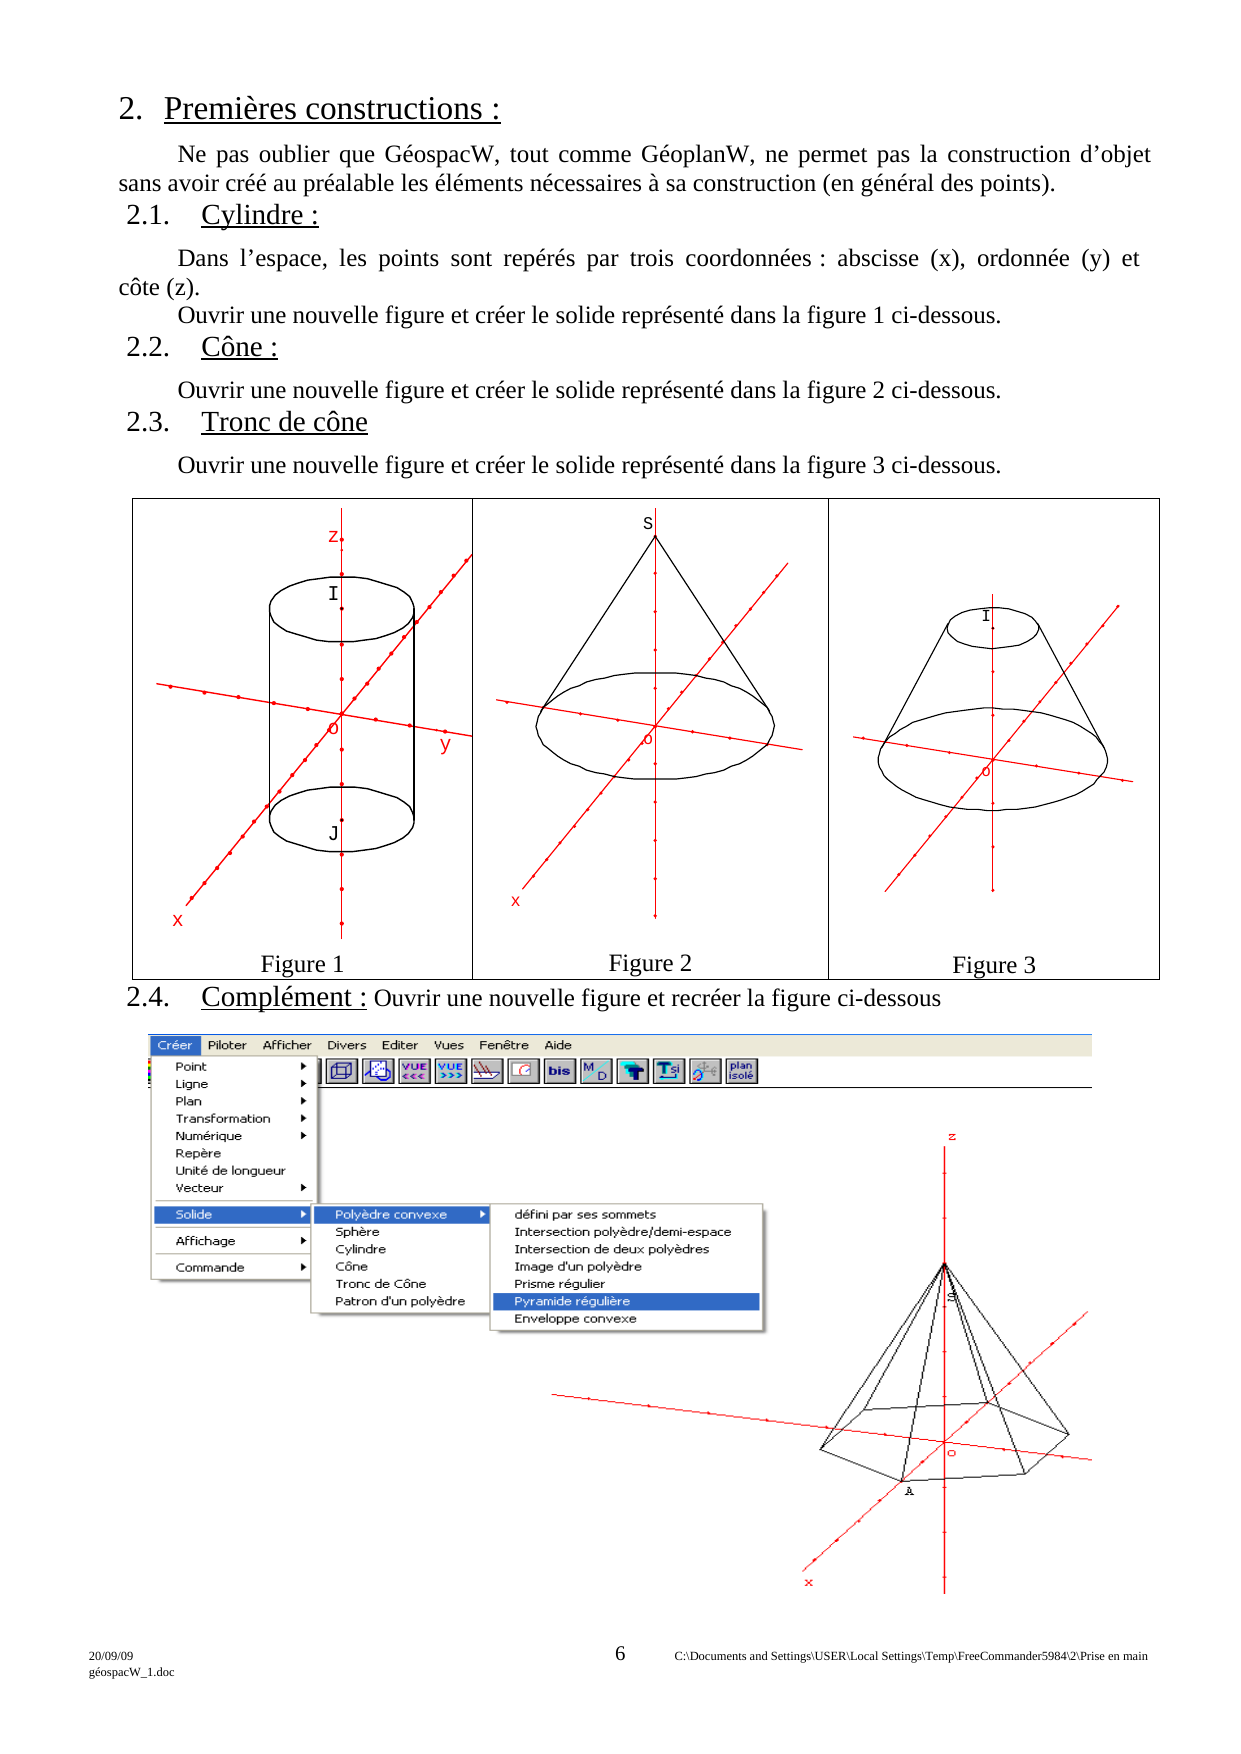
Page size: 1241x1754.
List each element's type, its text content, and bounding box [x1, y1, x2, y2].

text Ouvrir une nouvelle figure et créer le solide représenté dans la figure 2 ci-dessous. [89, 375, 1151, 404]
table_header Figure 1 [133, 499, 472, 978]
text Ouvrir une nouvelle figure et créer le solide représenté dans la figure 1 ci-dessous. [89, 301, 1151, 329]
table_header Figure 2 [473, 499, 828, 978]
text Ne pas oublier que GéospacW, tout comme GéoplanW, ne permet pas la construction d’objet sans avoir créé au préalable les éléments nécessaires à sa construction (en général des points). [118, 139, 1151, 197]
subtitle Tronc de cône [126, 404, 1151, 438]
subtitle Complément : Ouvrir une nouvelle figure et recréer la figure ci-dessous [126, 979, 1151, 1013]
table_header Figure 3 [829, 499, 1159, 978]
subtitle Cône : [126, 329, 1151, 363]
subtitle Cylindre : [126, 197, 1151, 231]
subtitle Premières constructions : [118, 89, 1151, 127]
text Ouvrir une nouvelle figure et créer le solide représenté dans la figure 3 ci-dessous. [89, 450, 1151, 479]
text Dans l’espace, les points sont repérés par trois coordonnées : abscisse (x), ordonnée (y) et côte (z). [118, 243, 1151, 301]
